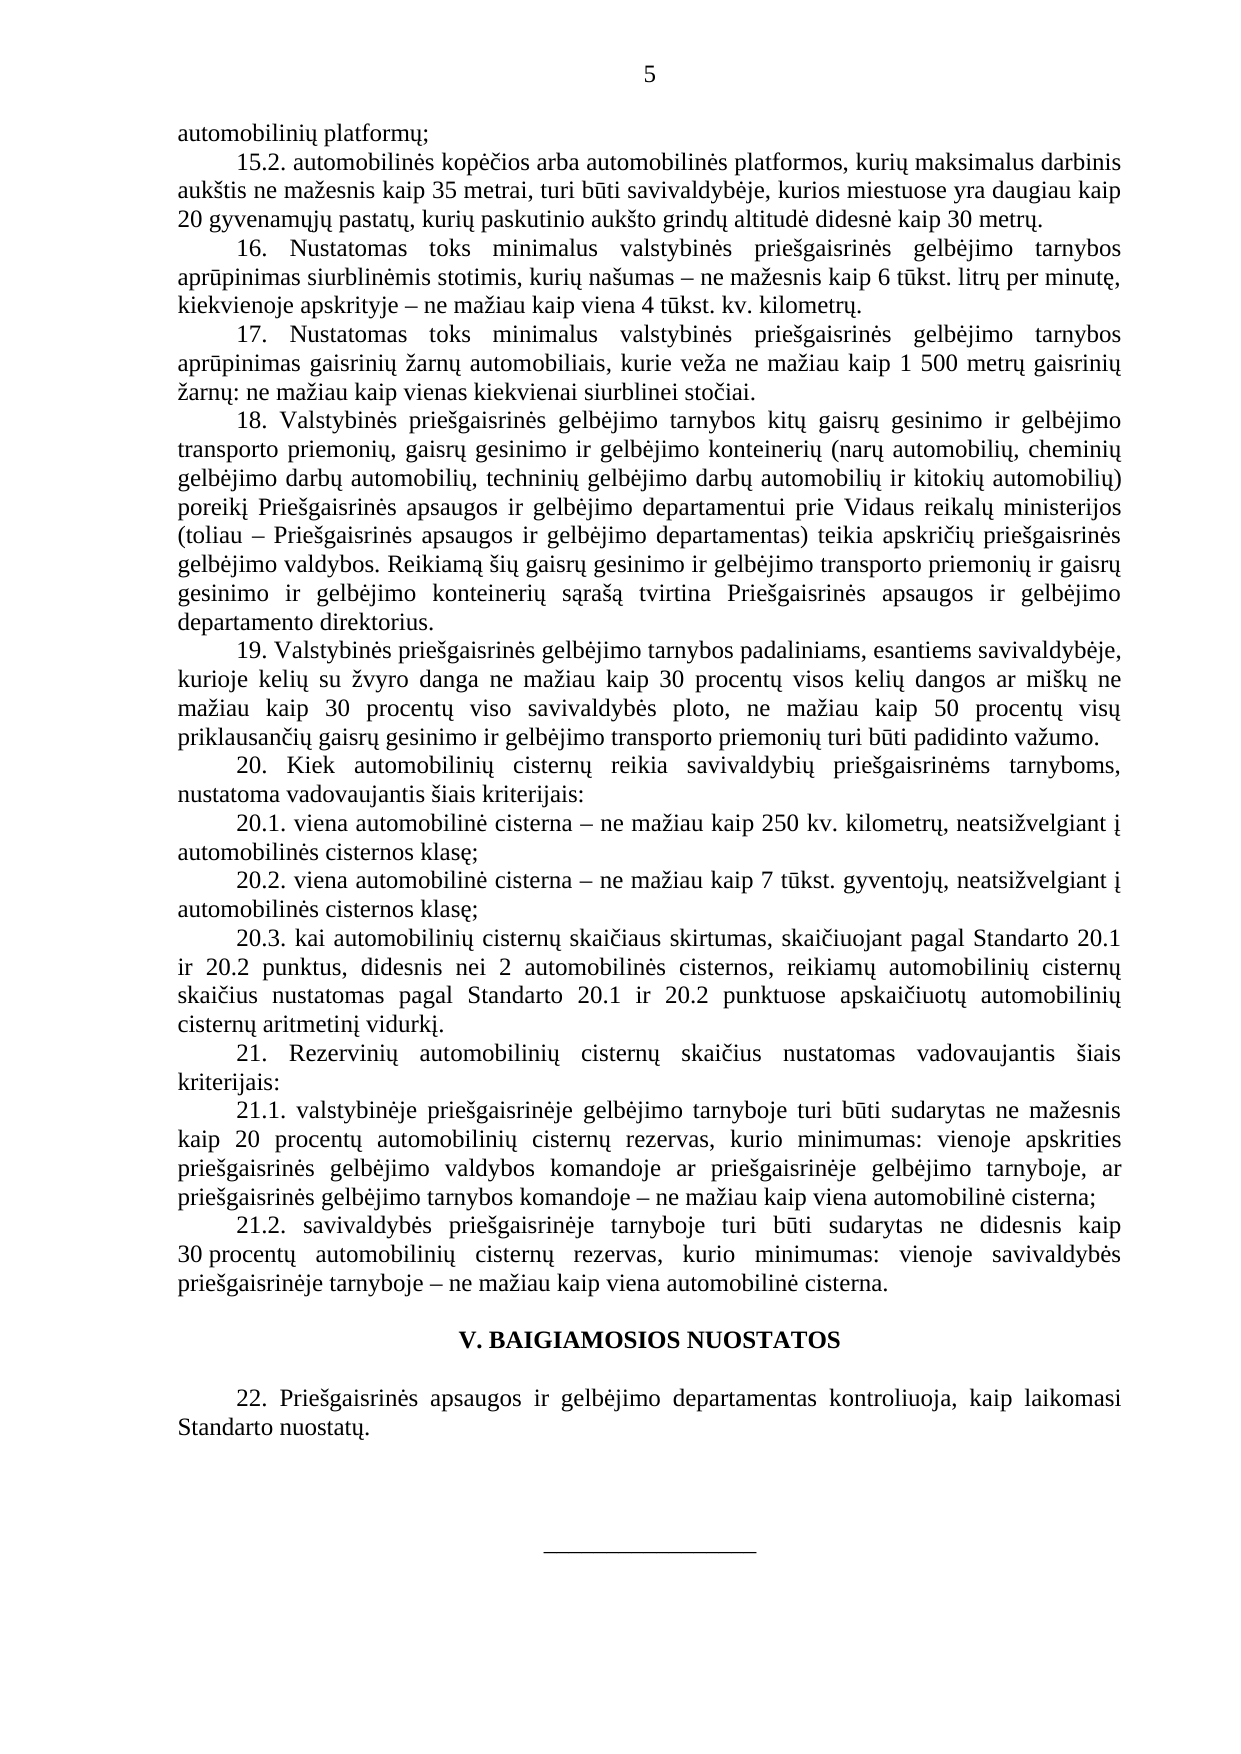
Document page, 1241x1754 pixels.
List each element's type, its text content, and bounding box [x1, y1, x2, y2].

text 21.1. valstybinėje priešgaisrinėje gelbėjimo tarnyboje turi būti sudarytas ne mažesnis kaip 20 procentų automobilinių cisternų rezervas, kurio minimumas: vienoje apskrities priešgaisrinės gelbėjimo valdybos komandoje ar priešgaisrinėje gelbėjimo tarnyboje, ar priešgaisrinės gelbėjimo tarnybos komandoje – ne mažiau kaip viena automobilinė cisterna; [177, 1096, 1122, 1211]
text _________________ [177, 1527, 1122, 1556]
text 20.2. viena automobilinė cisterna – ne mažiau kaip 7 tūkst. gyventojų, neatsižvelgiant į automobilinės cisternos klasę; [177, 866, 1122, 923]
text V. BAIGIAMOSIOS NUOSTATOS [177, 1326, 1122, 1354]
text automobilinių platformų; [177, 118, 1122, 147]
text 15.2. automobilinės kopėčios arba automobilinės platformos, kurių maksimalus darbinis aukštis ne mažesnis kaip 35 metrai, turi būti savivaldybėje, kurios miestuose yra daugiau kaip 20 gyvenamųjų pastatų, kurių paskutinio aukšto grindų altitudė didesnė kaip 30 metrų. [177, 147, 1122, 233]
text 20.3. kai automobilinių cisternų skaičiaus skirtumas, skaičiuojant pagal Standarto 20.1 ir 20.2 punktus, didesnis nei 2 automobilinės cisternos, reikiamų automobilinių cisternų skaičius nustatomas pagal Standarto 20.1 ir 20.2 punktuose apskaičiuotų automobilinių cisternų aritmetinį vidurkį. [177, 923, 1122, 1038]
text 18. Valstybinės priešgaisrinės gelbėjimo tarnybos kitų gaisrų gesinimo ir gelbėjimo transporto priemonių, gaisrų gesinimo ir gelbėjimo konteinerių (narų automobilių, cheminių gelbėjimo darbų automobilių, techninių gelbėjimo darbų automobilių ir kitokių automobilių) poreikį Priešgaisrinės apsaugos ir gelbėjimo departamentui prie Vidaus reikalų ministerijos (toliau – Priešgaisrinės apsaugos ir gelbėjimo departamentas) teikia apskričių priešgaisrinės gelbėjimo valdybos. Reikiamą šių gaisrų gesinimo ir gelbėjimo transporto priemonių ir gaisrų gesinimo ir gelbėjimo konteinerių sąrašą tvirtina Priešgaisrinės apsaugos ir gelbėjimo departamento direktorius. [177, 406, 1122, 636]
text 21. Rezervinių automobilinių cisternų skaičius nustatomas vadovaujantis šiais kriterijais: [177, 1038, 1122, 1096]
text 21.2. savivaldybės priešgaisrinėje tarnyboje turi būti sudarytas ne didesnis kaip 30 procentų automobilinių cisternų rezervas, kurio minimumas: vienoje savivaldybės priešgaisrinėje tarnyboje – ne mažiau kaip viena automobilinė cisterna. [177, 1211, 1122, 1297]
text 19. Valstybinės priešgaisrinės gelbėjimo tarnybos padaliniams, esantiems savivaldybėje, kurioje kelių su žvyro danga ne mažiau kaip 30 procentų visos kelių dangos ar miškų ne mažiau kaip 30 procentų viso savivaldybės ploto, ne mažiau kaip 50 procentų visų priklausančių gaisrų gesinimo ir gelbėjimo transporto priemonių turi būti padidinto važumo. [177, 636, 1122, 751]
text 22. Priešgaisrinės apsaugos ir gelbėjimo departamentas kontroliuoja, kaip laikomasi Standarto nuostatų. [177, 1383, 1122, 1441]
text 17. Nustatomas toks minimalus valstybinės priešgaisrinės gelbėjimo tarnybos aprūpinimas gaisrinių žarnų automobiliais, kurie veža ne mažiau kaip 1 500 metrų gaisrinių žarnų: ne mažiau kaip vienas kiekvienai siurblinei stočiai. [177, 319, 1122, 406]
text 20. Kiek automobilinių cisternų reikia savivaldybių priešgaisrinėms tarnyboms, nustatoma vadovaujantis šiais kriterijais: [177, 751, 1122, 808]
text 16. Nustatomas toks minimalus valstybinės priešgaisrinės gelbėjimo tarnybos aprūpinimas siurblinėmis stotimis, kurių našumas – ne mažesnis kaip 6 tūkst. litrų per minutę, kiekvienoje apskrityje – ne mažiau kaip viena 4 tūkst. kv. kilometrų. [177, 233, 1122, 319]
text 20.1. viena automobilinė cisterna – ne mažiau kaip 250 kv. kilometrų, neatsižvelgiant į automobilinės cisternos klasę; [177, 808, 1122, 866]
